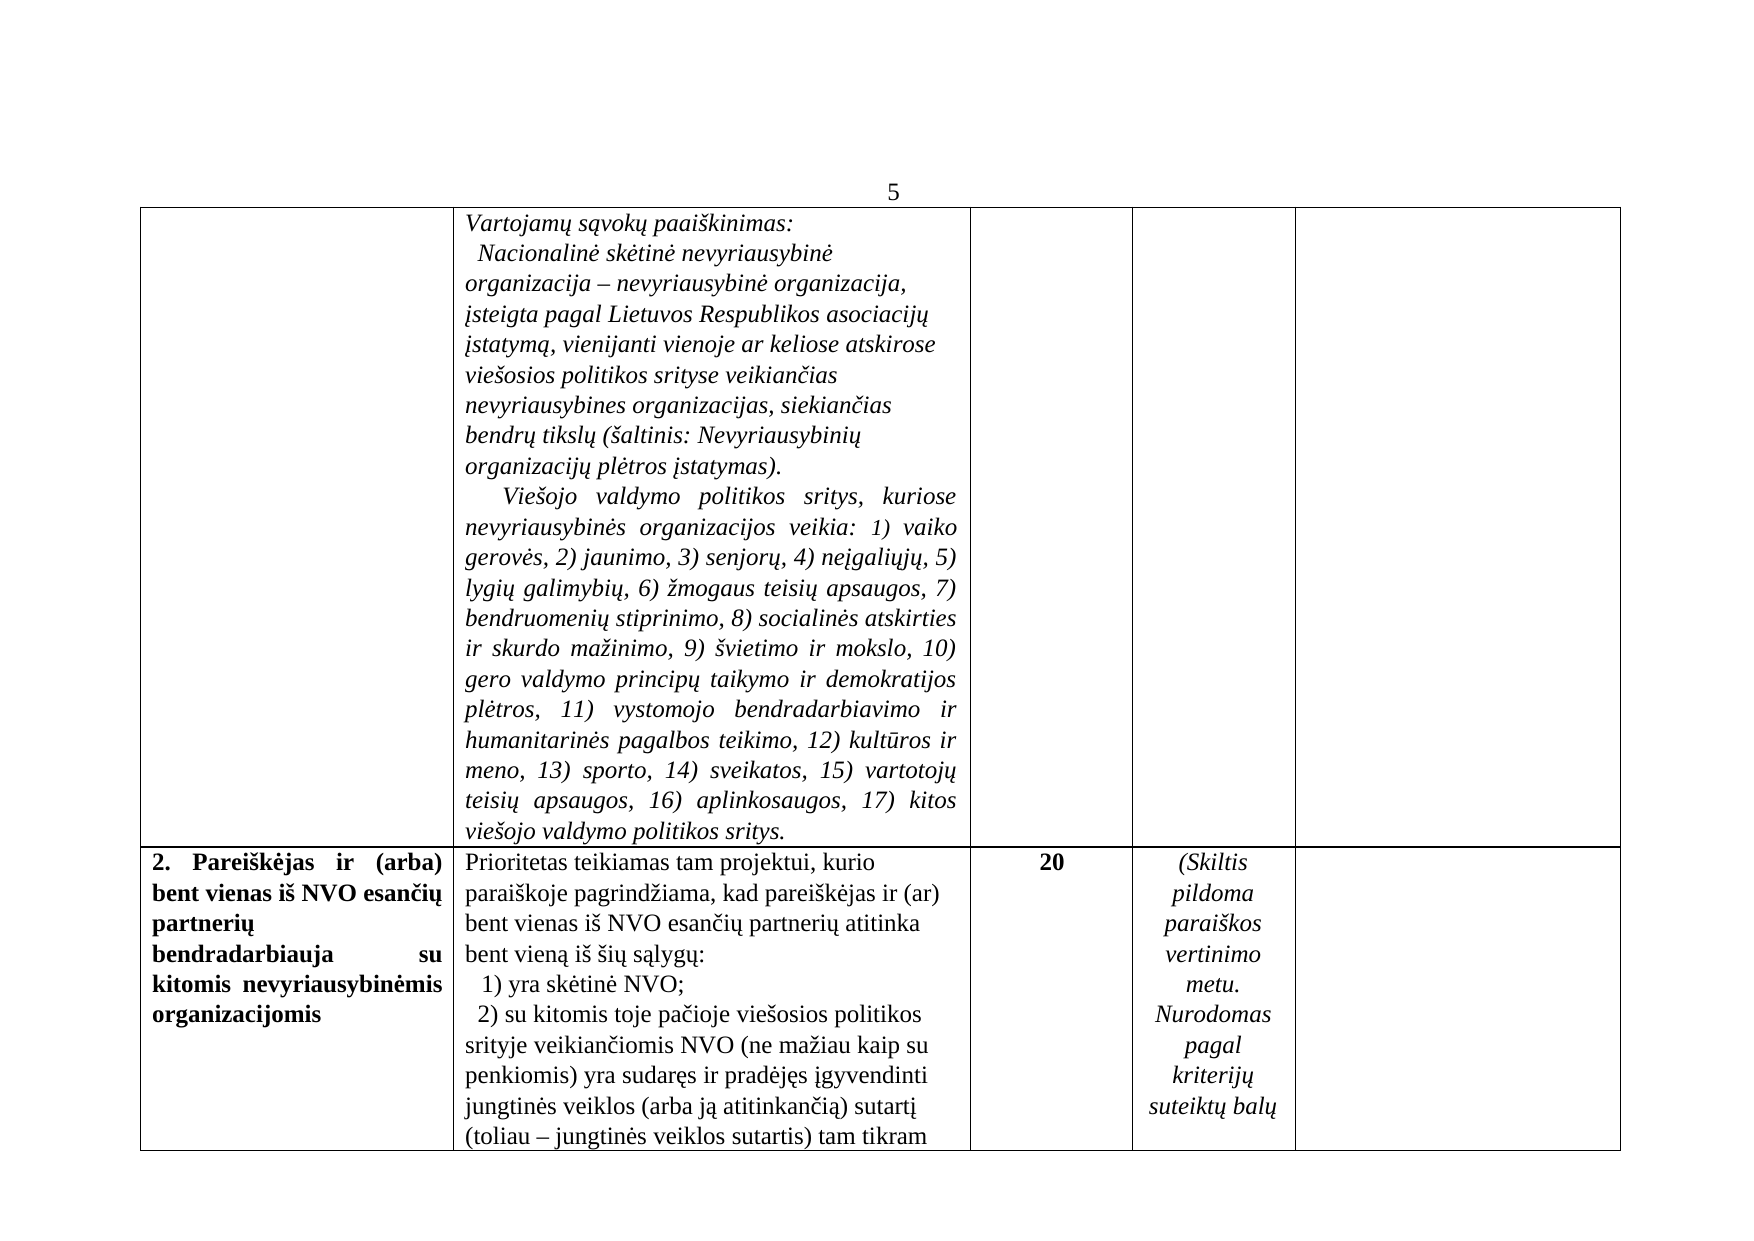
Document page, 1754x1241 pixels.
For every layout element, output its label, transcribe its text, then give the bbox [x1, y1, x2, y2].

table_cell [1133, 208, 1295, 846]
table_cell [1296, 208, 1620, 846]
table_cell [1296, 848, 1620, 1150]
table_cell Vartojamų sąvokų paaiškinimas: Nacionalinė skėtinė nevyriausybinė organizacija – nevyriausybinė organizacija, įsteigta pagal Lietuvos Respublikos asociacijų įstatymą, vienijanti vienoje ar keliose atskirose viešosios politikos srityse veikiančias nevyriausybines organizacijas, siekiančias bendrų tikslų (šaltinis: Nevyriausybinių organizacijų plėtros įstatymas). Viešojo valdymo politikos sritys, kuriose nevyriausybinės organizacijos veikia: 1) vaiko gerovės, 2) jaunimo, 3) senjorų, 4) neįgaliųjų, 5) lygių galimybių, 6) žmogaus teisių apsaugos, 7) bendruomenių stiprinimo, 8) socialinės atskirties ir skurdo mažinimo, 9) švietimo ir mokslo, 10) gero valdymo principų taikymo ir demokratijos plėtros, 11) vystomojo bendradarbiavimo ir humanitarinės pagalbos teikimo, 12) kultūros ir meno, 13) sporto, 14) sveikatos, 15) vartotojų teisių apsaugos, 16) aplinkosaugos, 17) kitos viešojo valdymo politikos sritys. [454, 208, 970, 846]
table_cell Prioritetas teikiamas tam projektui, kurio paraiškoje pagrindžiama, kad pareiškėjas ir (ar) bent vienas iš NVO esančių partnerių atitinka bent vieną iš šių sąlygų: 1) yra skėtinė NVO; 2) su kitomis toje pačioje viešosios politikos srityje veikiančiomis NVO (ne mažiau kaip su penkiomis) yra sudaręs ir pradėjęs įgyvendinti jungtinės veiklos (arba ją atitinkančią) sutartį (toliau – jungtinės veiklos sutartis) tam tikram [454, 848, 970, 1150]
table_header [129, 207, 140, 1151]
table_cell [141, 208, 453, 846]
table_cell 20 [971, 848, 1132, 1150]
table_cell [971, 208, 1132, 846]
table_header [1621, 207, 1686, 1151]
table_cell (Skiltis pildoma paraiškos vertinimo metu. Nurodomas pagal kriterijų suteiktų balų [1133, 848, 1295, 1150]
table_cell 2. Pareiškėjas ir (arba) bent vienas iš NVO esančių partnerių bendradarbiauja su kitomis nevyriausybinėmis organizacijomis [141, 848, 453, 1150]
